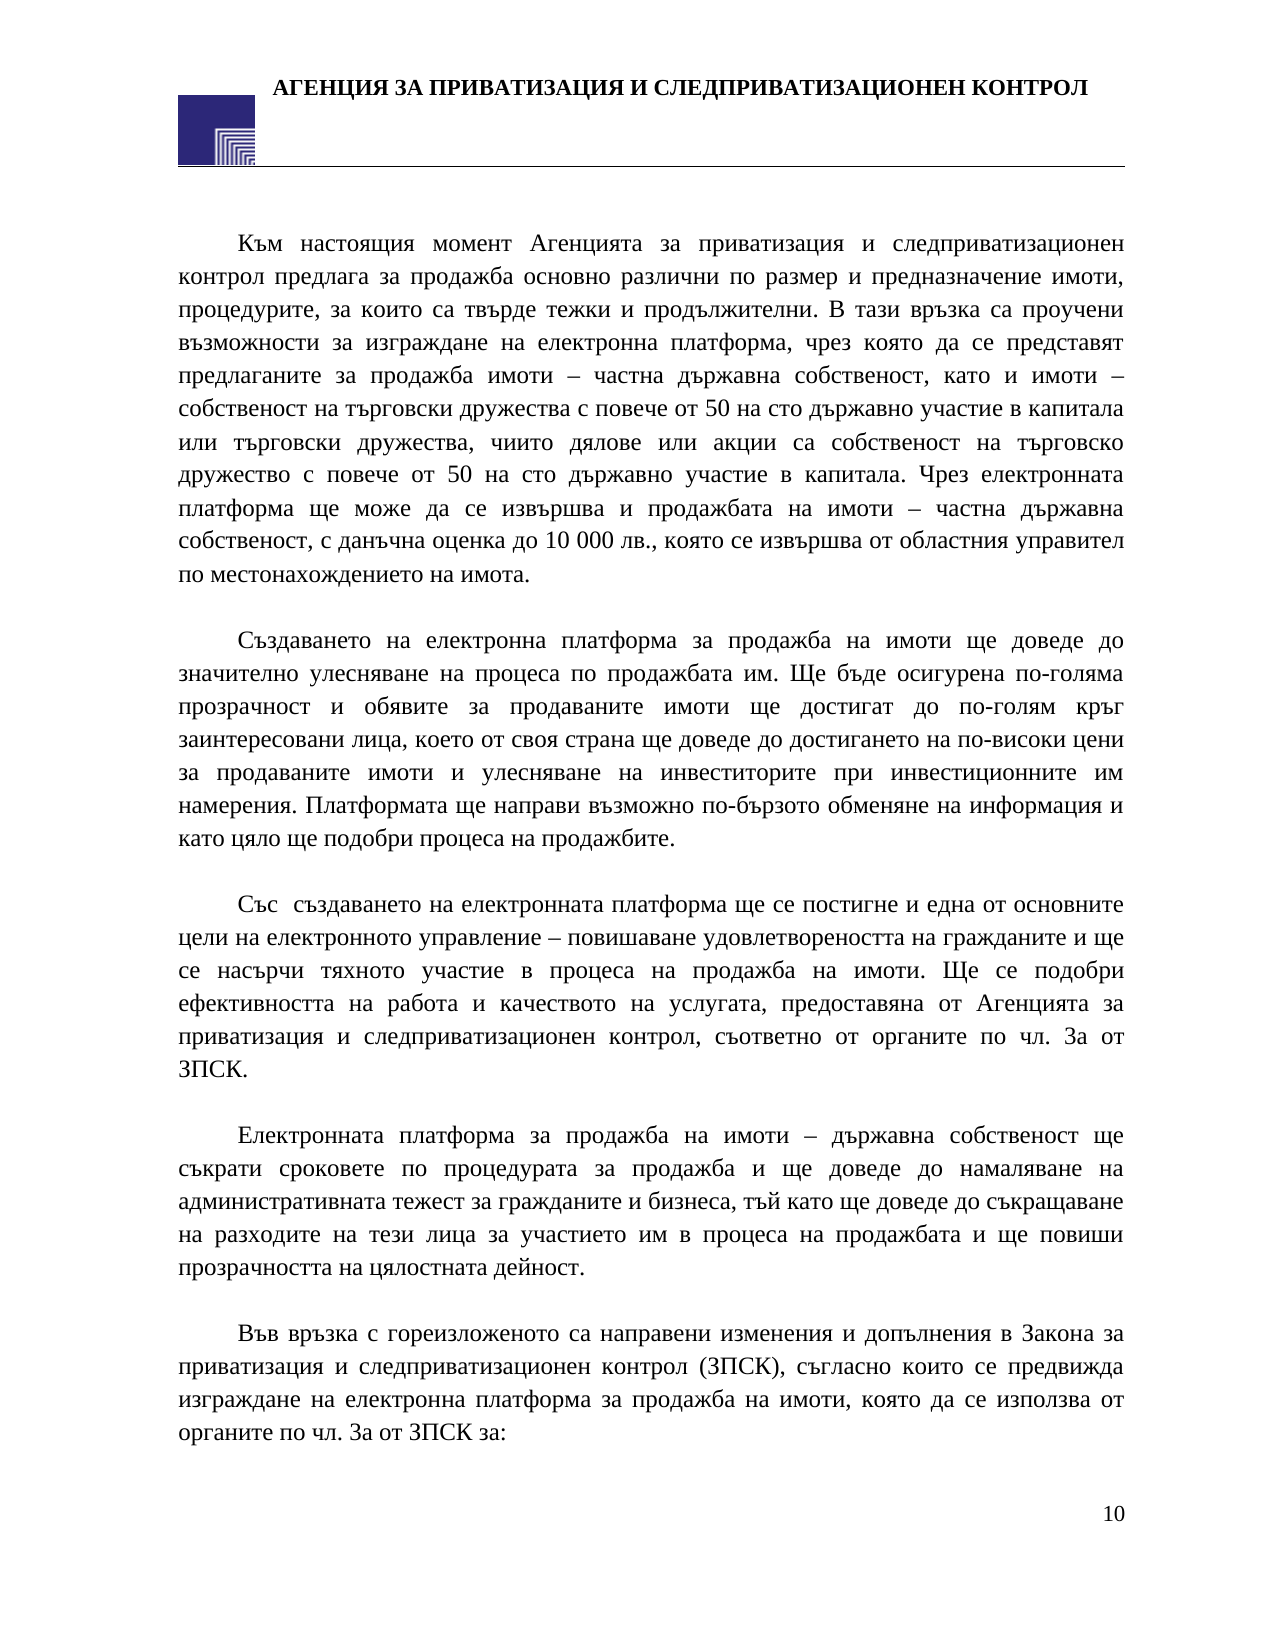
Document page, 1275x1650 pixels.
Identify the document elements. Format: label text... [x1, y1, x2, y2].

text Създаването на електронна платформа за продажба на имоти ще доведе до значително улесняване на процеса по продажбата им. Ще бъде осигурена по-голяма прозрачност и обявите за продаваните имоти ще достигат до по-голям кръг заинтересовани лица, което от своя страна ще доведе до достигането на по-високи цени за продаваните имоти и улесняване на инвеститорите при инвестиционните им намерения. Платформата ще направи възможно по-бързото обменяне на информация и като цяло ще подобри процеса на продажбите. [178, 625, 1125, 852]
text Със създаването на електронната платформа ще се постигне и една от основните цели на електронното управление – повишаване удовлетвореността на гражданите и ще се насърчи тяхното участие в процеса на продажба на имоти. Ще се подобри ефективността на работа и качеството на услугата, предоставяна от Агенцията за приватизация и следприватизационен контрол, съответно от органите по чл. 3а от ЗПСК. [178, 889, 1125, 1083]
text Във връзка с гореизложеното са направени изменения и допълнения в Закона за приватизация и следприватизационен контрол (ЗПСК), съгласно които се предвижда изграждане на електронна платформа за продажба на имоти, която да се използва от органите по чл. 3а от ЗПСК за: [178, 1318, 1125, 1446]
text Електронната платформа за продажба на имоти – държавна собственост ще съкрати сроковете по процедурата за продажба и ще доведе до намаляване на административната тежест за гражданите и бизнеса, тъй като ще доведе до съкращаване на разходите на тези лица за участието им в процеса на продажбата и ще повиши прозрачността на цялостната дейност. [178, 1120, 1125, 1281]
text Към настоящия момент Агенцията за приватизация и следприватизационен контрол предлага за продажба основно различни по размер и предназначение имоти, прoцедурите, за които са твърде тежки и продължителни. В тази връзка са проучени възможности за изграждане на електронна платформа, чрез която да се представят предлаганите за продажба имоти – частна държавна собственост, като и имоти – собственост на търговски дружества с повече от 50 на сто държавно участие в капитала или търговски дружества, чиито дялове или акции са собственост на търговско дружество с повече от 50 на сто държавно участие в капитала. Чрез електронната платформа ще може да се извършва и продажбата на имоти – частна държавна собственост, с данъчна оценка до 10 000 лв., която се извършва от областния управител по местонахождението на имота. [178, 228, 1125, 587]
